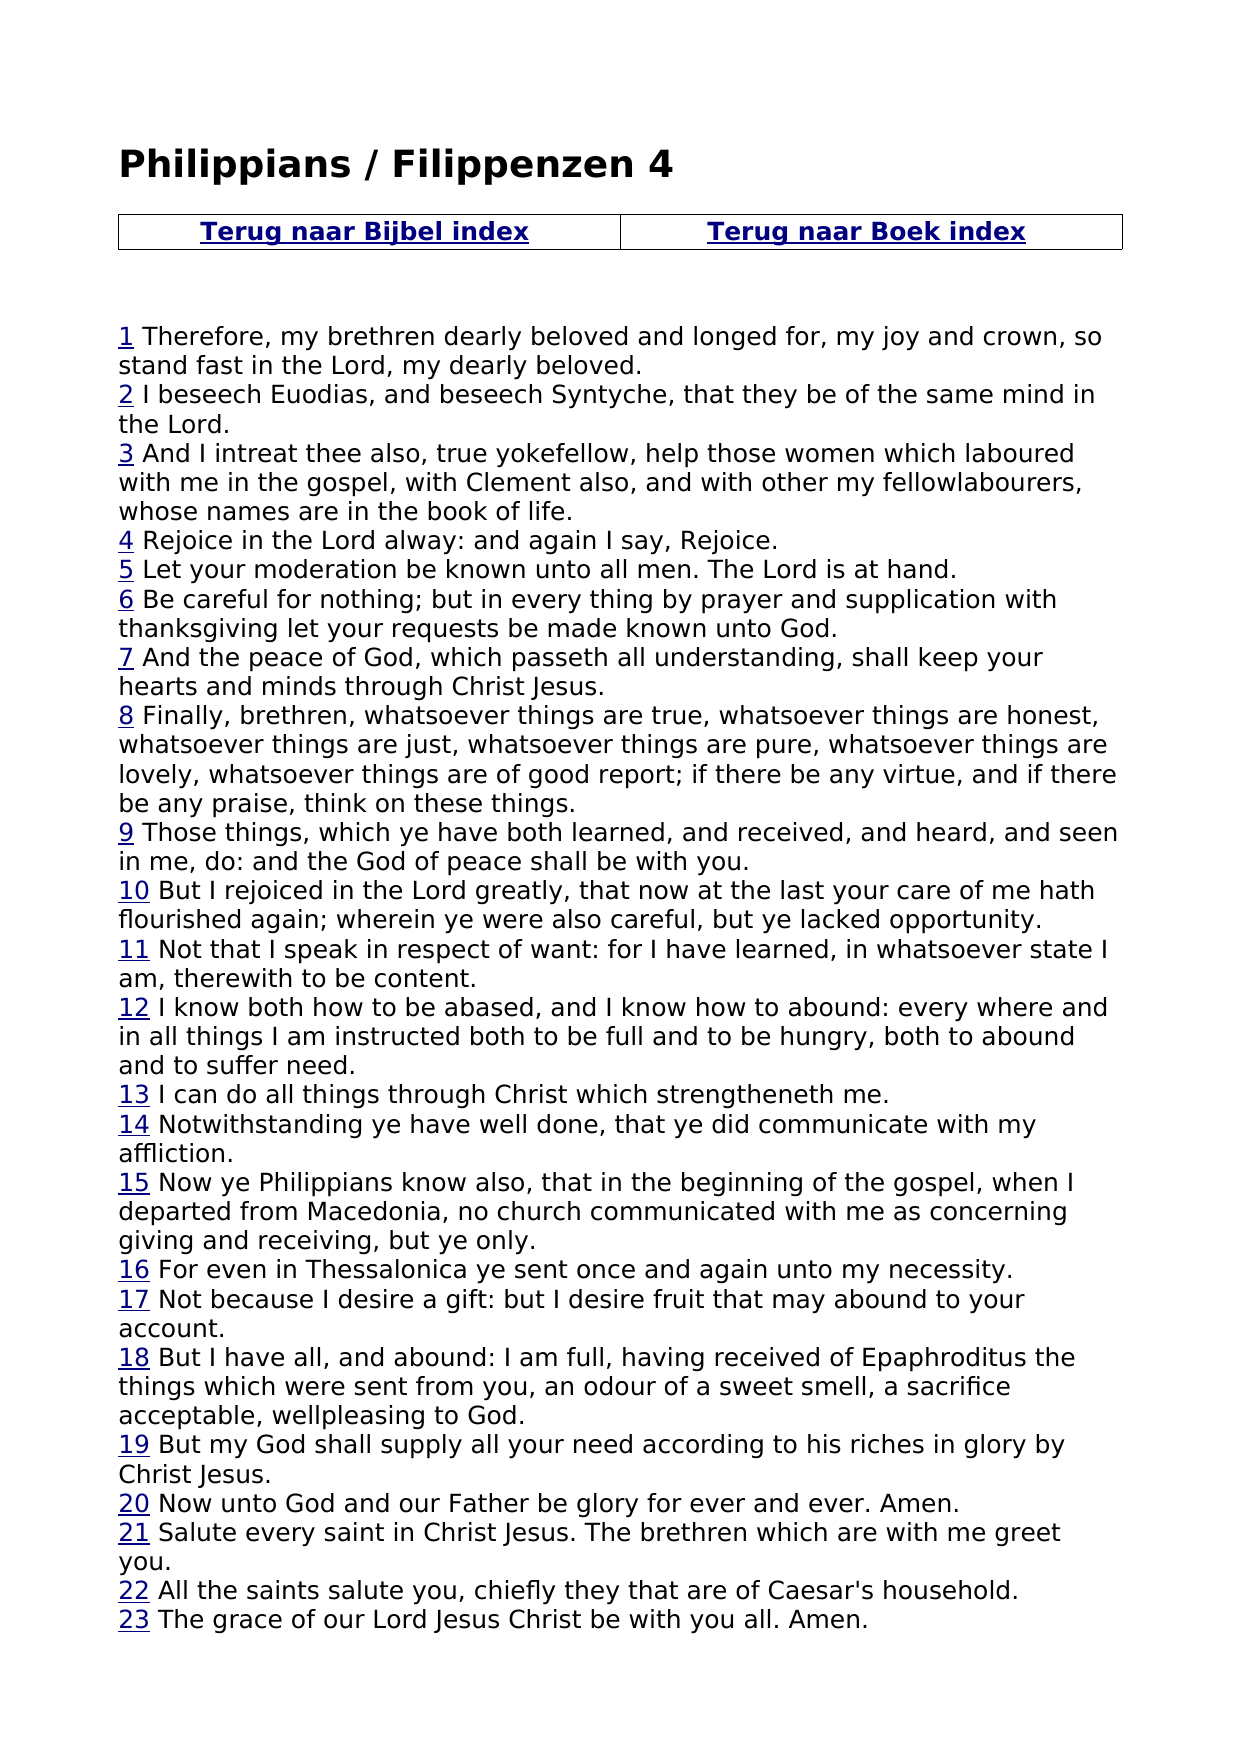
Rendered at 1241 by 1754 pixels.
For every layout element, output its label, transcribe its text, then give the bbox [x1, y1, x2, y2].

table_header Terug naar Boek index [621, 215, 1122, 249]
text 1 Therefore, my brethren dearly beloved and longed for, my joy and crown, so stand fast in the Lord, my dearly beloved. 2 I beseech Euodias, and beseech Syntyche, that they be of the same mind in the Lord. 3 And I intreat thee also, true yokefellow, help those women which laboured with me in the gospel, with Clement also, and with other my fellowlabourers, whose names are in the book of life. 4 Rejoice in the Lord alway: and again I say, Rejoice. 5 Let your moderation be known unto all men. The Lord is at hand. 6 Be careful for nothing; but in every thing by prayer and supplication with thanksgiving let your requests be made known unto God. 7 And the peace of God, which passeth all understanding, shall keep your hearts and minds through Christ Jesus. 8 Finally, brethren, whatsoever things are true, whatsoever things are honest, whatsoever things are just, whatsoever things are pure, whatsoever things are lovely, whatsoever things are of good report; if there be any virtue, and if there be any praise, think on these things. 9 Those things, which ye have both learned, and received, and heard, and seen in me, do: and the God of peace shall be with you. 10 But I rejoiced in the Lord greatly, that now at the last your care of me hath flourished again; wherein ye were also careful, but ye lacked opportunity. 11 Not that I speak in respect of want: for I have learned, in whatsoever state I am, therewith to be content. 12 I know both how to be abased, and I know how to abound: every where and in all things I am instructed both to be full and to be hungry, both to abound and to suffer need. 13 I can do all things through Christ which strengtheneth me. 14 Notwithstanding ye have well done, that ye did communicate with my affliction. 15 Now ye Philippians know also, that in the beginning of the gospel, when I departed from Macedonia, no church communicated with me as concerning giving and receiving, but ye only. 16 For even in Thessalonica ye sent once and again unto my necessity. 17 Not because I desire a gift: but I desire fruit that may abound to your account. 18 But I have all, and abound: I am full, having received of Epaphroditus the things which were sent from you, an odour of a sweet smell, a sacrifice acceptable, wellpleasing to God. 19 But my God shall supply all your need according to his riches in glory by Christ Jesus. 20 Now unto God and our Father be glory for ever and ever. Amen. 21 Salute every saint in Christ Jesus. The brethren which are with me greet you. 22 All the saints salute you, chiefly they that are of Caesar's household. 23 The grace of our Lord Jesus Christ be with you all. Amen. [118, 264, 1122, 1635]
subtitle Philippians / Filippenzen 4 [118, 143, 1122, 187]
table_header Terug naar Bijbel index [119, 215, 620, 249]
